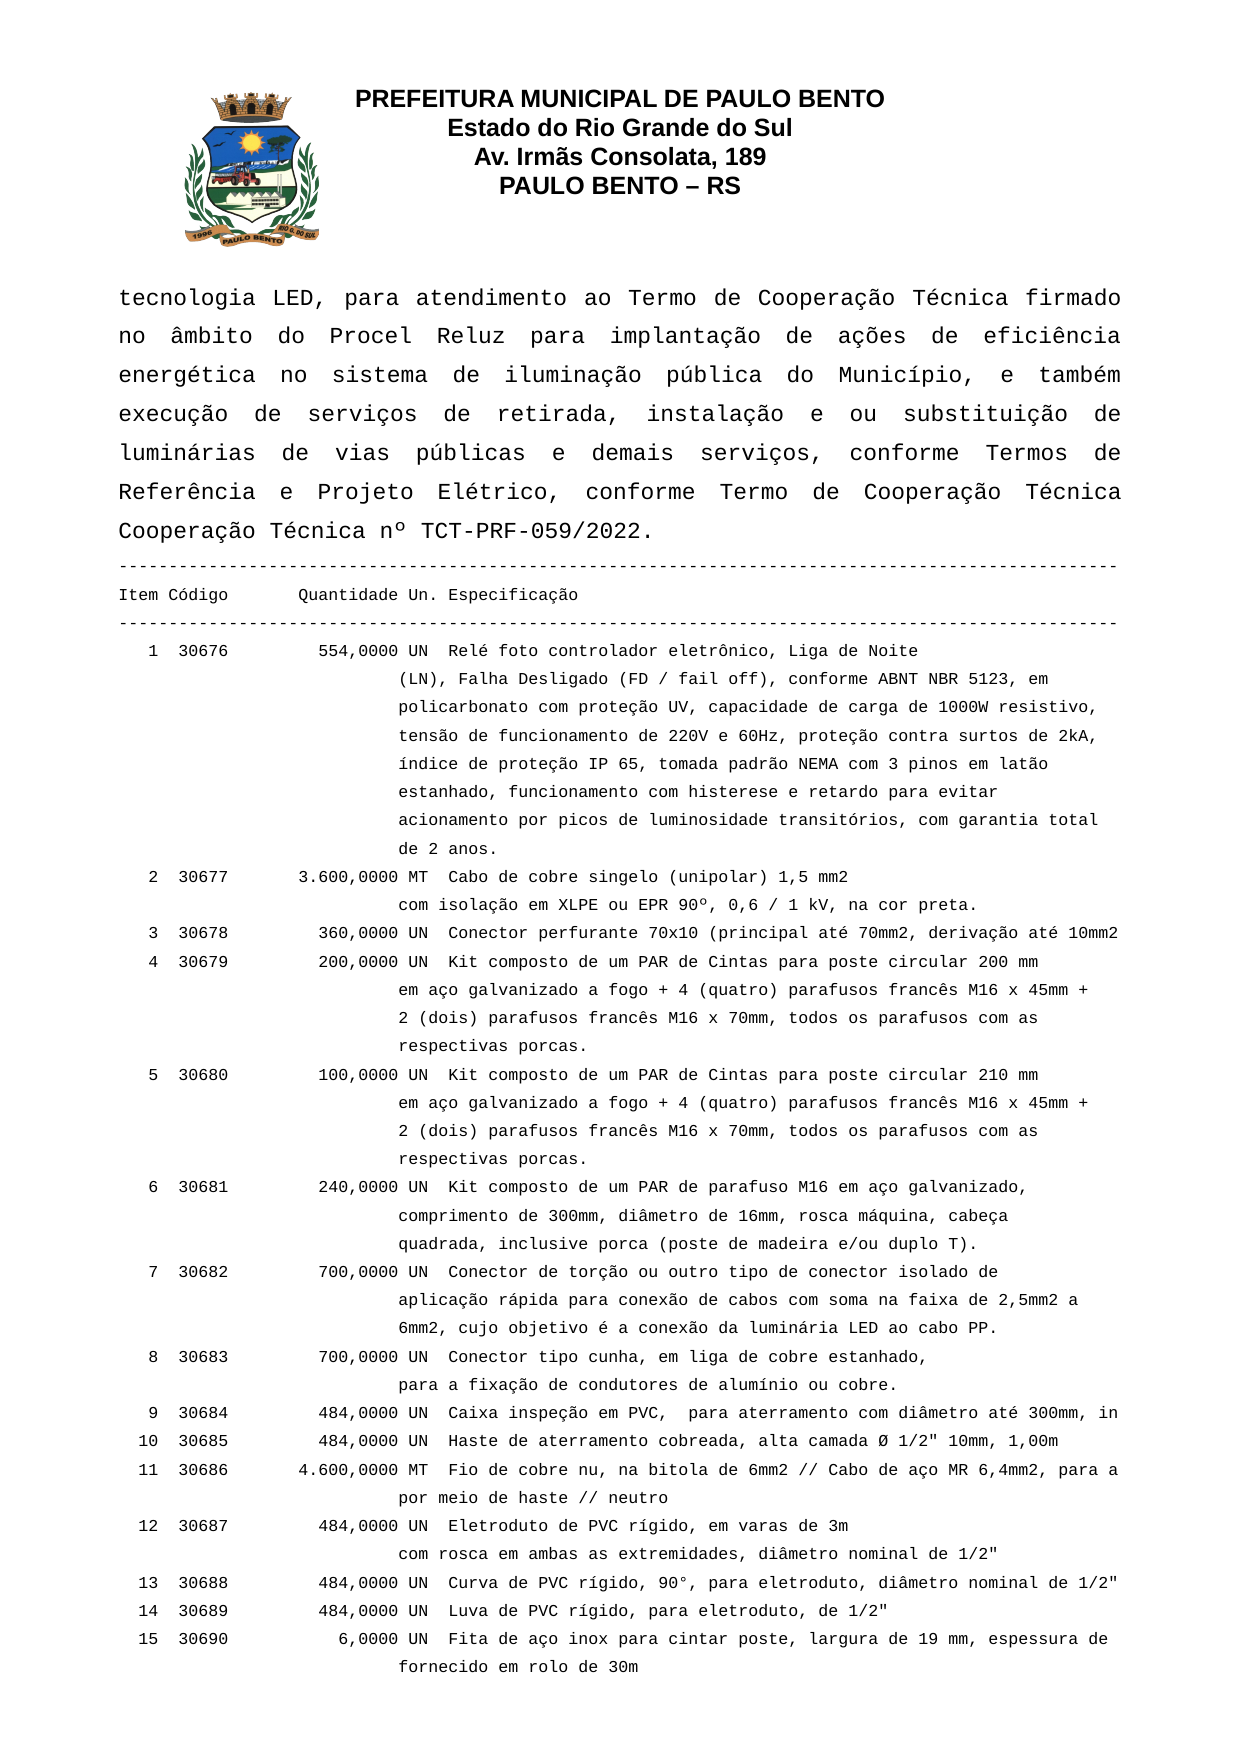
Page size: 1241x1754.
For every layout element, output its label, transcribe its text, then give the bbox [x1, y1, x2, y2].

text ---------------------------------------------------------------------------------------------------- Item Código Quantidade Un. Especificação ---------------------------------------------------------------------------------------------------- 1 30676 554,0000 UN Relé foto controlador eletrônico, Liga de Noite (LN), Falha Desligado (FD / fail off), conforme ABNT NBR 5123, em policarbonato com proteção UV, capacidade de carga de 1000W resistivo, tensão de funcionamento de 220V e 60Hz, proteção contra surtos de 2kA, índice de proteção IP 65, tomada padrão NEMA com 3 pinos em latão estanhado, funcionamento com histerese e retardo para evitar acionamento por picos de luminosidade transitórios, com garantia total de 2 anos. 2 30677 3.600,0000 MT Cabo de cobre singelo (unipolar) 1,5 mm2 com isolação em XLPE ou EPR 90º, 0,6 / 1 kV, na cor preta. 3 30678 360,0000 UN Conector perfurante 70x10 (principal até 70mm2, derivação até 10mm2 4 30679 200,0000 UN Kit composto de um PAR de Cintas para poste circular 200 mm em aço galvanizado a fogo + 4 (quatro) parafusos francês M16 x 45mm + 2 (dois) parafusos francês M16 x 70mm, todos os parafusos com as respectivas porcas. 5 30680 100,0000 UN Kit composto de um PAR de Cintas para poste circular 210 mm em aço galvanizado a fogo + 4 (quatro) parafusos francês M16 x 45mm + 2 (dois) parafusos francês M16 x 70mm, todos os parafusos com as respectivas porcas. 6 30681 240,0000 UN Kit composto de um PAR de parafuso M16 em aço galvanizado, comprimento de 300mm, diâmetro de 16mm, rosca máquina, cabeça quadrada, inclusive porca (poste de madeira e/ou duplo T). 7 30682 700,0000 UN Conector de torção ou outro tipo de conector isolado de aplicação rápida para conexão de cabos com soma na faixa de 2,5mm2 a 6mm2, cujo objetivo é a conexão da luminária LED ao cabo PP. 8 30683 700,0000 UN Conector tipo cunha, em liga de cobre estanhado, para a fixação de condutores de alumínio ou cobre. 9 30684 484,0000 UN Caixa inspeção em PVC, para aterramento com diâmetro até 300mm, in 10 30685 484,0000 UN Haste de aterramento cobreada, alta camada Ø 1/2" 10mm, 1,00m 11 30686 4.600,0000 MT Fio de cobre nu, na bitola de 6mm2 // Cabo de aço MR 6,4mm2, para a por meio de haste // neutro 12 30687 484,0000 UN Eletroduto de PVC rígido, em varas de 3m com rosca em ambas as extremidades, diâmetro nominal de 1/2" 13 30688 484,0000 UN Curva de PVC rígido, 90°, para eletroduto, diâmetro nominal de 1/2" 14 30689 484,0000 UN Luva de PVC rígido, para eletroduto, de 1/2" 15 30690 6,0000 UN Fita de aço inox para cintar poste, largura de 19 mm, espessura de fornecido em rolo de 30m [118, 558, 1122, 1678]
text tecnologia LED, para atendimento ao Termo de Cooperação Técnica firmado no âmbito do Procel Reluz para implantação de ações de eficiência energética no sistema de iluminação pública do Município, e também execução de serviços de retirada, instalação e ou substituição de luminárias de vias públicas e demais serviços, conforme Termos de Referência e Projeto Elétrico, conforme Termo de Cooperação Técnica Cooperação Técnica nº TCT-PRF-059/2022. [118, 286, 1122, 545]
picture [184, 92, 319, 247]
